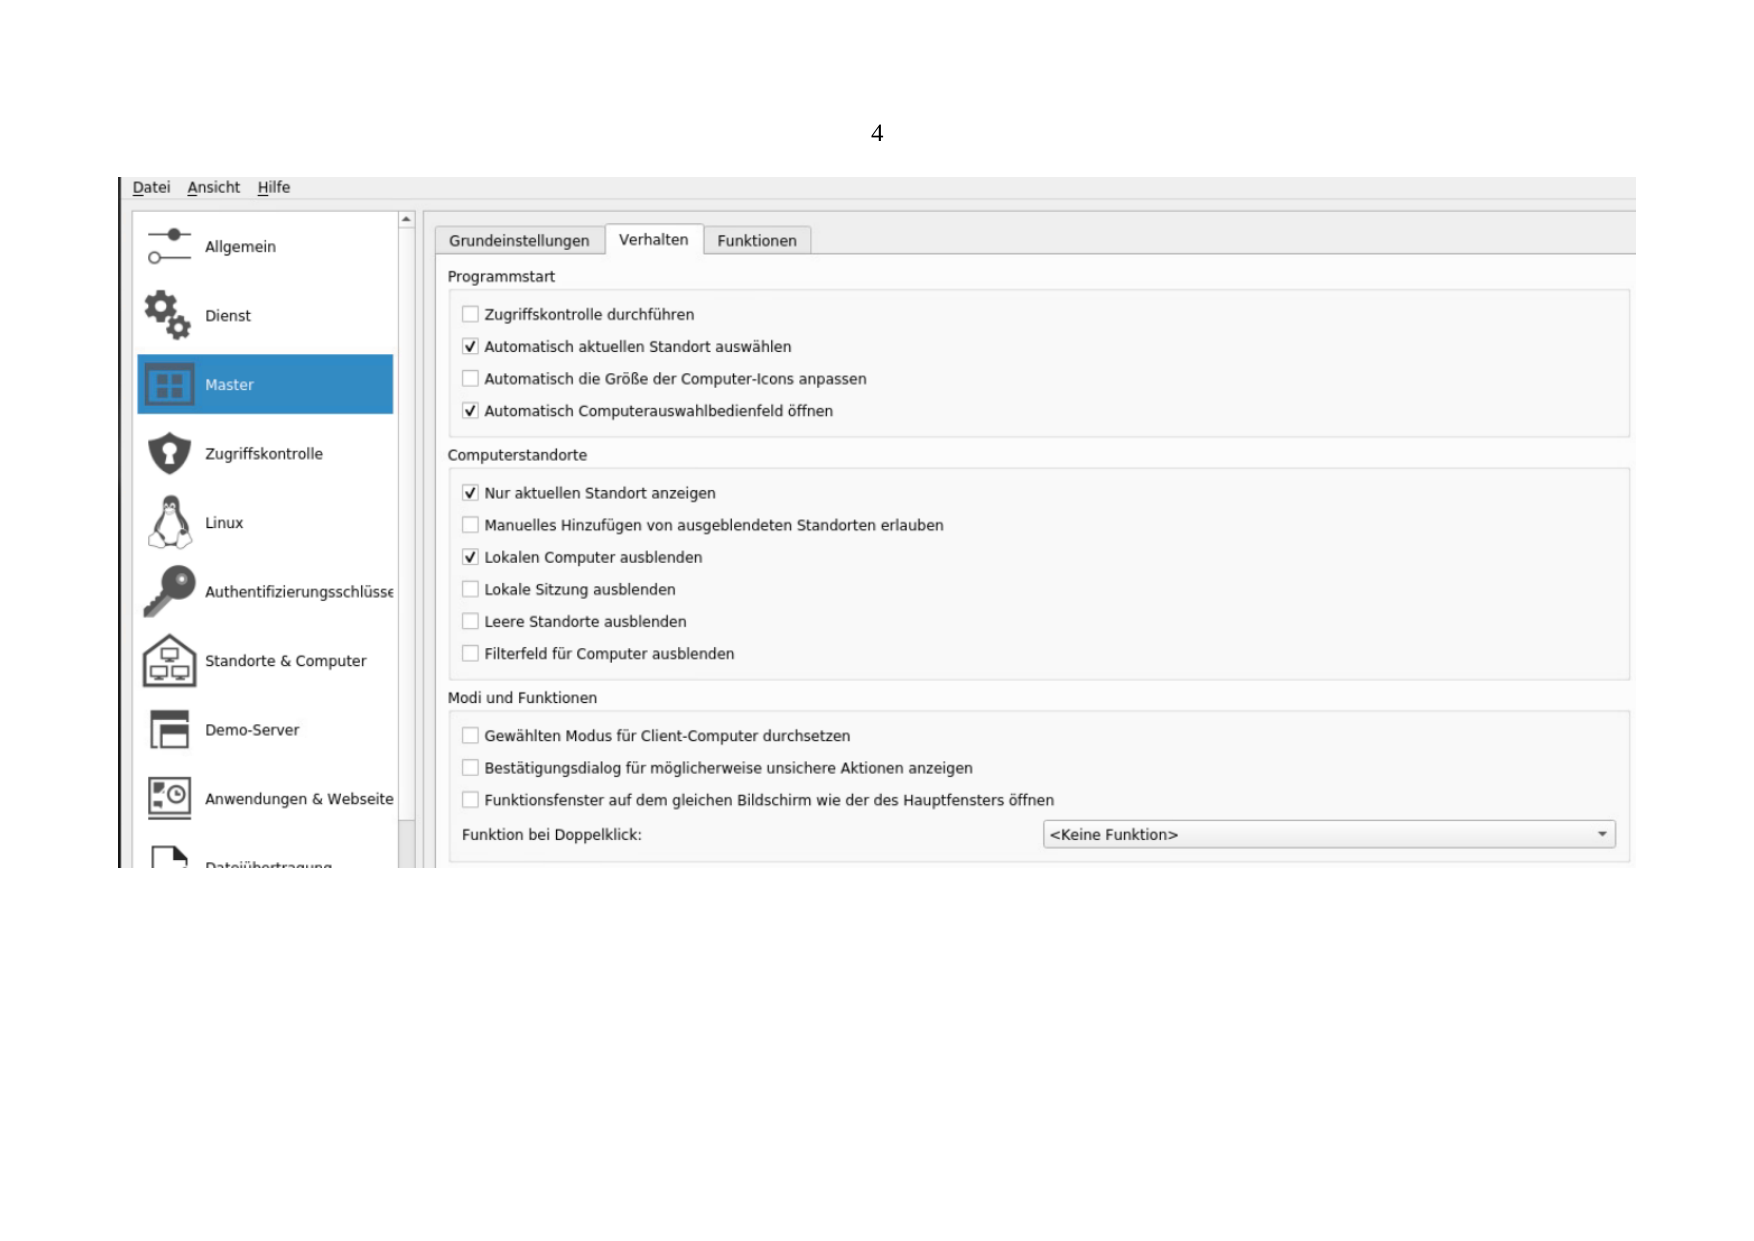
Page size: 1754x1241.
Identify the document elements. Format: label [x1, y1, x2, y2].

picture [118, 177, 1636, 868]
